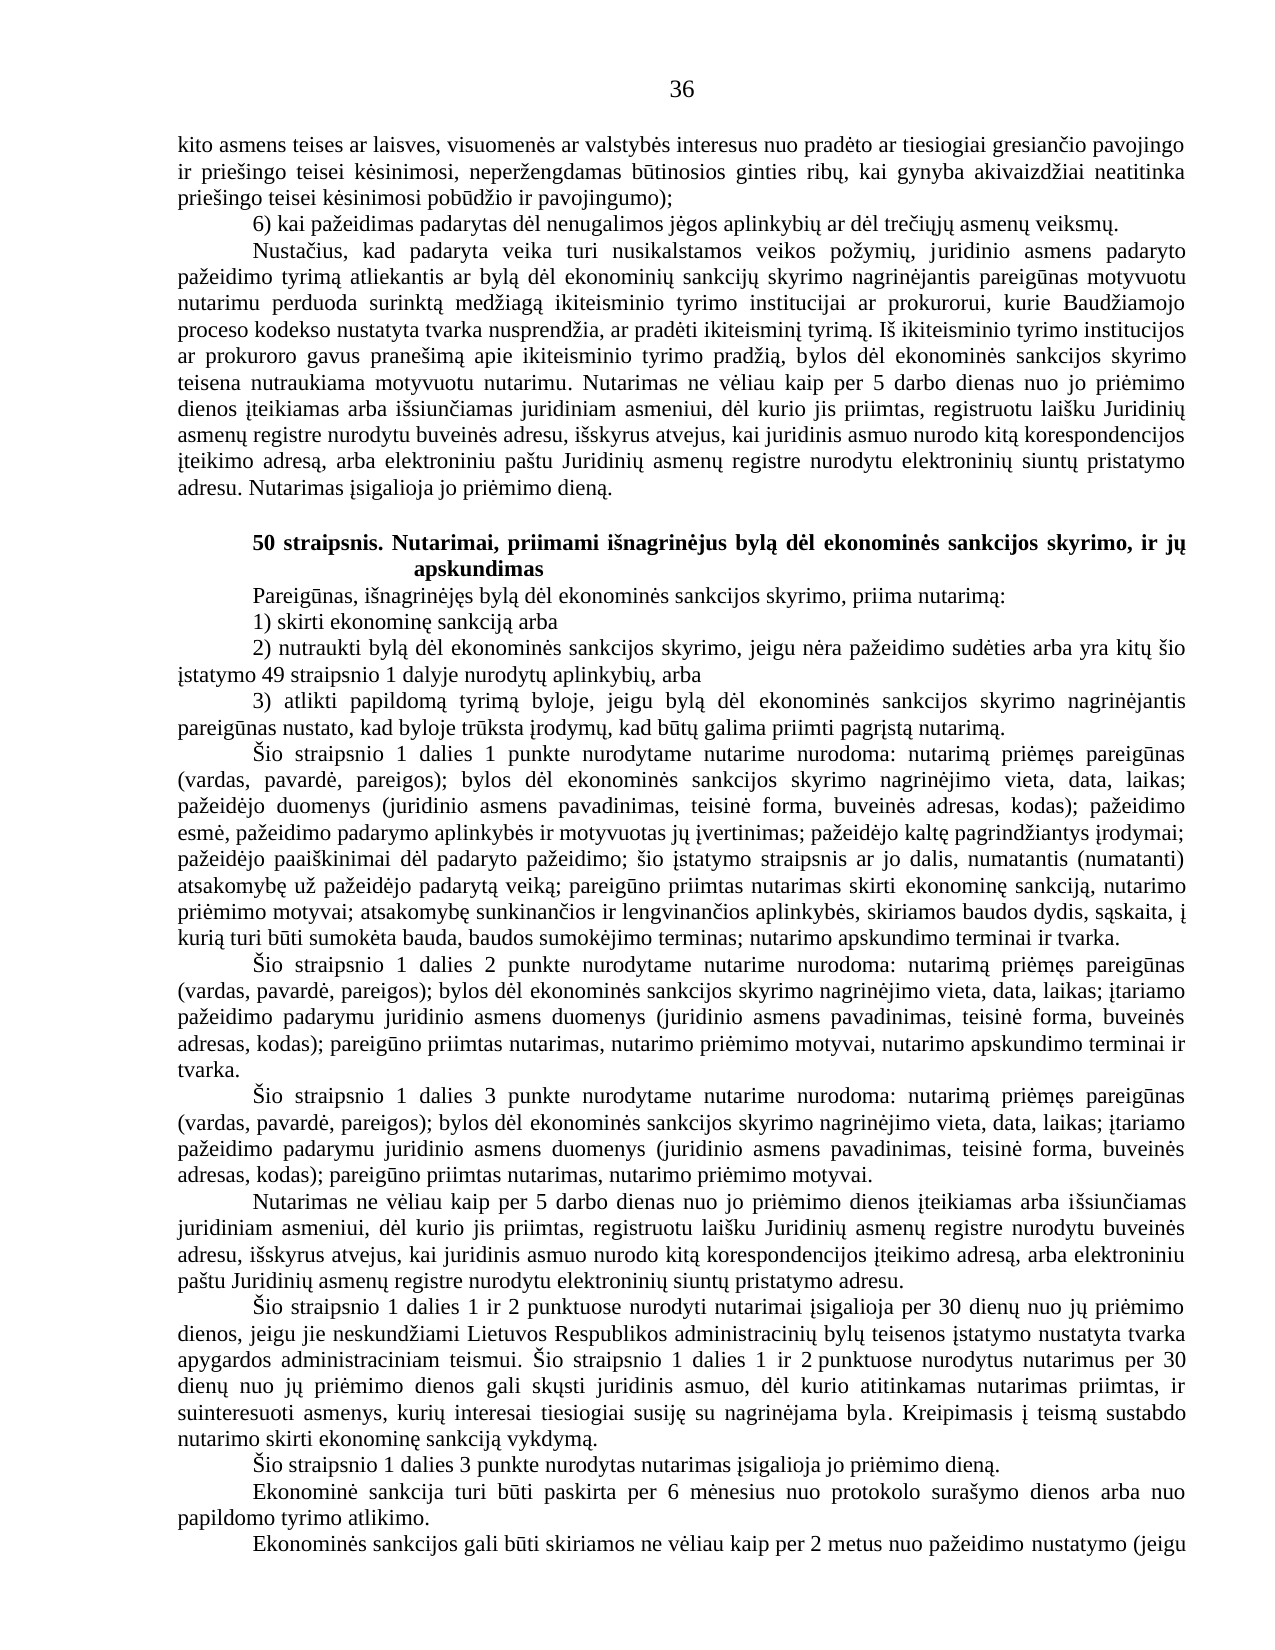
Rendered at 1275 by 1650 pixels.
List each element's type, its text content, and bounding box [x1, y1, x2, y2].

text Ekonominės sankcijos gali būti skiriamos ne vėliau kaip per 2 metus nuo pažeidimo nustatymo (jeigu [177, 1531, 1186, 1557]
text 2) nutraukti bylą dėl ekonominės sankcijos skyrimo, jeigu nėra pažeidimo sudėties arba yra kitų šio įstatymo 49 straipsnio 1 dalyje nurodytų aplinkybių, arba [177, 634, 1186, 687]
text 1) skirti ekonominę sankciją arba [177, 608, 1186, 634]
text Nustačius, kad padaryta veika turi nusikalstamos veikos požymių, juridinio asmens padaryto pažeidimo tyrimą atliekantis ar bylą dėl ekonominių sankcijų skyrimo nagrinėjantis pareigūnas motyvuotu nutarimu perduoda surinktą medžiagą ikiteisminio tyrimo institucijai ar prokurorui, kurie Baudžiamojo proceso kodekso nustatyta tvarka nusprendžia, ar pradėti ikiteisminį tyrimą. Iš ikiteisminio tyrimo institucijos ar prokuroro gavus pranešimą apie ikiteisminio tyrimo pradžią, bylos dėl ekonominės sankcijos skyrimo teisena nutraukiama motyvuotu nutarimu. Nutarimas ne vėliau kaip per 5 darbo dienas nuo jo priėmimo dienos įteikiamas arba išsiunčiamas juridiniam asmeniui, dėl kurio jis priimtas, registruotu laišku Juridinių asmenų registre nurodytu buveinės adresu, išskyrus atvejus, kai juridinis asmuo nurodo kitą korespondencijos įteikimo adresą, arba elektroniniu paštu Juridinių asmenų registre nurodytu elektroninių siuntų pristatymo adresu. Nutarimas įsigalioja jo priėmimo dieną. [177, 237, 1186, 500]
text 50 straipsnis. Nutarimai, priimami išnagrinėjus bylą dėl ekonominės sankcijos skyrimo, ir jų apskundimas [252, 529, 1186, 582]
text Šio straipsnio 1 dalies 1 ir 2 punktuose nurodyti nutarimai įsigalioja per 30 dienų nuo jų priėmimo dienos, jeigu jie neskundžiami Lietuvos Respublikos administracinių bylų teisenos įstatymo nustatyta tvarka apygardos administraciniam teismui. Šio straipsnio 1 dalies 1 ir 2 punktuose nurodytus nutarimus per 30 dienų nuo jų priėmimo dienos gali skųsti juridinis asmuo, dėl kurio atitinkamas nutarimas priimtas, ir suinteresuoti asmenys, kurių interesai tiesiogiai susiję su nagrinėjama byla. Kreipimasis į teismą sustabdo nutarimo skirti ekonominę sankciją vykdymą. [177, 1293, 1186, 1451]
text 3) atlikti papildomą tyrimą byloje, jeigu bylą dėl ekonominės sankcijos skyrimo nagrinėjantis pareigūnas nustato, kad byloje trūksta įrodymų, kad būtų galima priimti pagrįstą nutarimą. [177, 687, 1186, 740]
text Nutarimas ne vėliau kaip per 5 darbo dienas nuo jo priėmimo dienos įteikiamas arba išsiunčiamas juridiniam asmeniui, dėl kurio jis priimtas, registruotu laišku Juridinių asmenų registre nurodytu buveinės adresu, išskyrus atvejus, kai juridinis asmuo nurodo kitą korespondencijos įteikimo adresą, arba elektroniniu paštu Juridinių asmenų registre nurodytu elektroninių siuntų pristatymo adresu. [177, 1188, 1186, 1293]
text Šio straipsnio 1 dalies 2 punkte nurodytame nutarime nurodoma: nutarimą priėmęs pareigūnas (vardas, pavardė, pareigos); bylos dėl ekonominės sankcijos skyrimo nagrinėjimo vieta, data, laikas; įtariamo pažeidimo padarymu juridinio asmens duomenys (juridinio asmens pavadinimas, teisinė forma, buveinės adresas, kodas); pareigūno priimtas nutarimas, nutarimo priėmimo motyvai, nutarimo apskundimo terminai ir tvarka. [177, 951, 1186, 1082]
text Ekonominė sankcija turi būti paskirta per 6 mėnesius nuo protokolo surašymo dienos arba nuo papildomo tyrimo atlikimo. [177, 1478, 1186, 1531]
text Šio straipsnio 1 dalies 1 punkte nurodytame nutarime nurodoma: nutarimą priėmęs pareigūnas (vardas, pavardė, pareigos); bylos dėl ekonominės sankcijos skyrimo nagrinėjimo vieta, data, laikas; pažeidėjo duomenys (juridinio asmens pavadinimas, teisinė forma, buveinės adresas, kodas); pažeidimo esmė, pažeidimo padarymo aplinkybės ir motyvuotas jų įvertinimas; pažeidėjo kaltę pagrindžiantys įrodymai; pažeidėjo paaiškinimai dėl padaryto pažeidimo; šio įstatymo straipsnis ar jo dalis, numatantis (numatanti) atsakomybę už pažeidėjo padarytą veiką; pareigūno priimtas nutarimas skirti ekonominę sankciją, nutarimo priėmimo motyvai; atsakomybę sunkinančios ir lengvinančios aplinkybės, skiriamos baudos dydis, sąskaita, į kurią turi būti sumokėta bauda, baudos sumokėjimo terminas; nutarimo apskundimo terminai ir tvarka. [177, 740, 1186, 951]
text Pareigūnas, išnagrinėjęs bylą dėl ekonominės sankcijos skyrimo, priima nutarimą: [177, 582, 1186, 608]
text kito asmens teises ar laisves, visuomenės ar valstybės interesus nuo pradėto ar tiesiogiai gresiančio pavojingo ir priešingo teisei kėsinimosi, neperžengdamas būtinosios ginties ribų, kai gynyba akivaizdžiai neatitinka priešingo teisei kėsinimosi pobūdžio ir pavojingumo); [177, 131, 1186, 210]
text Šio straipsnio 1 dalies 3 punkte nurodytas nutarimas įsigalioja jo priėmimo dieną. [177, 1451, 1186, 1478]
text Šio straipsnio 1 dalies 3 punkte nurodytame nutarime nurodoma: nutarimą priėmęs pareigūnas (vardas, pavardė, pareigos); bylos dėl ekonominės sankcijos skyrimo nagrinėjimo vieta, data, laikas; įtariamo pažeidimo padarymu juridinio asmens duomenys (juridinio asmens pavadinimas, teisinė forma, buveinės adresas, kodas); pareigūno priimtas nutarimas, nutarimo priėmimo motyvai. [177, 1082, 1186, 1188]
text 6) kai pažeidimas padarytas dėl nenugalimos jėgos aplinkybių ar dėl trečiųjų asmenų veiksmų. [177, 210, 1186, 237]
